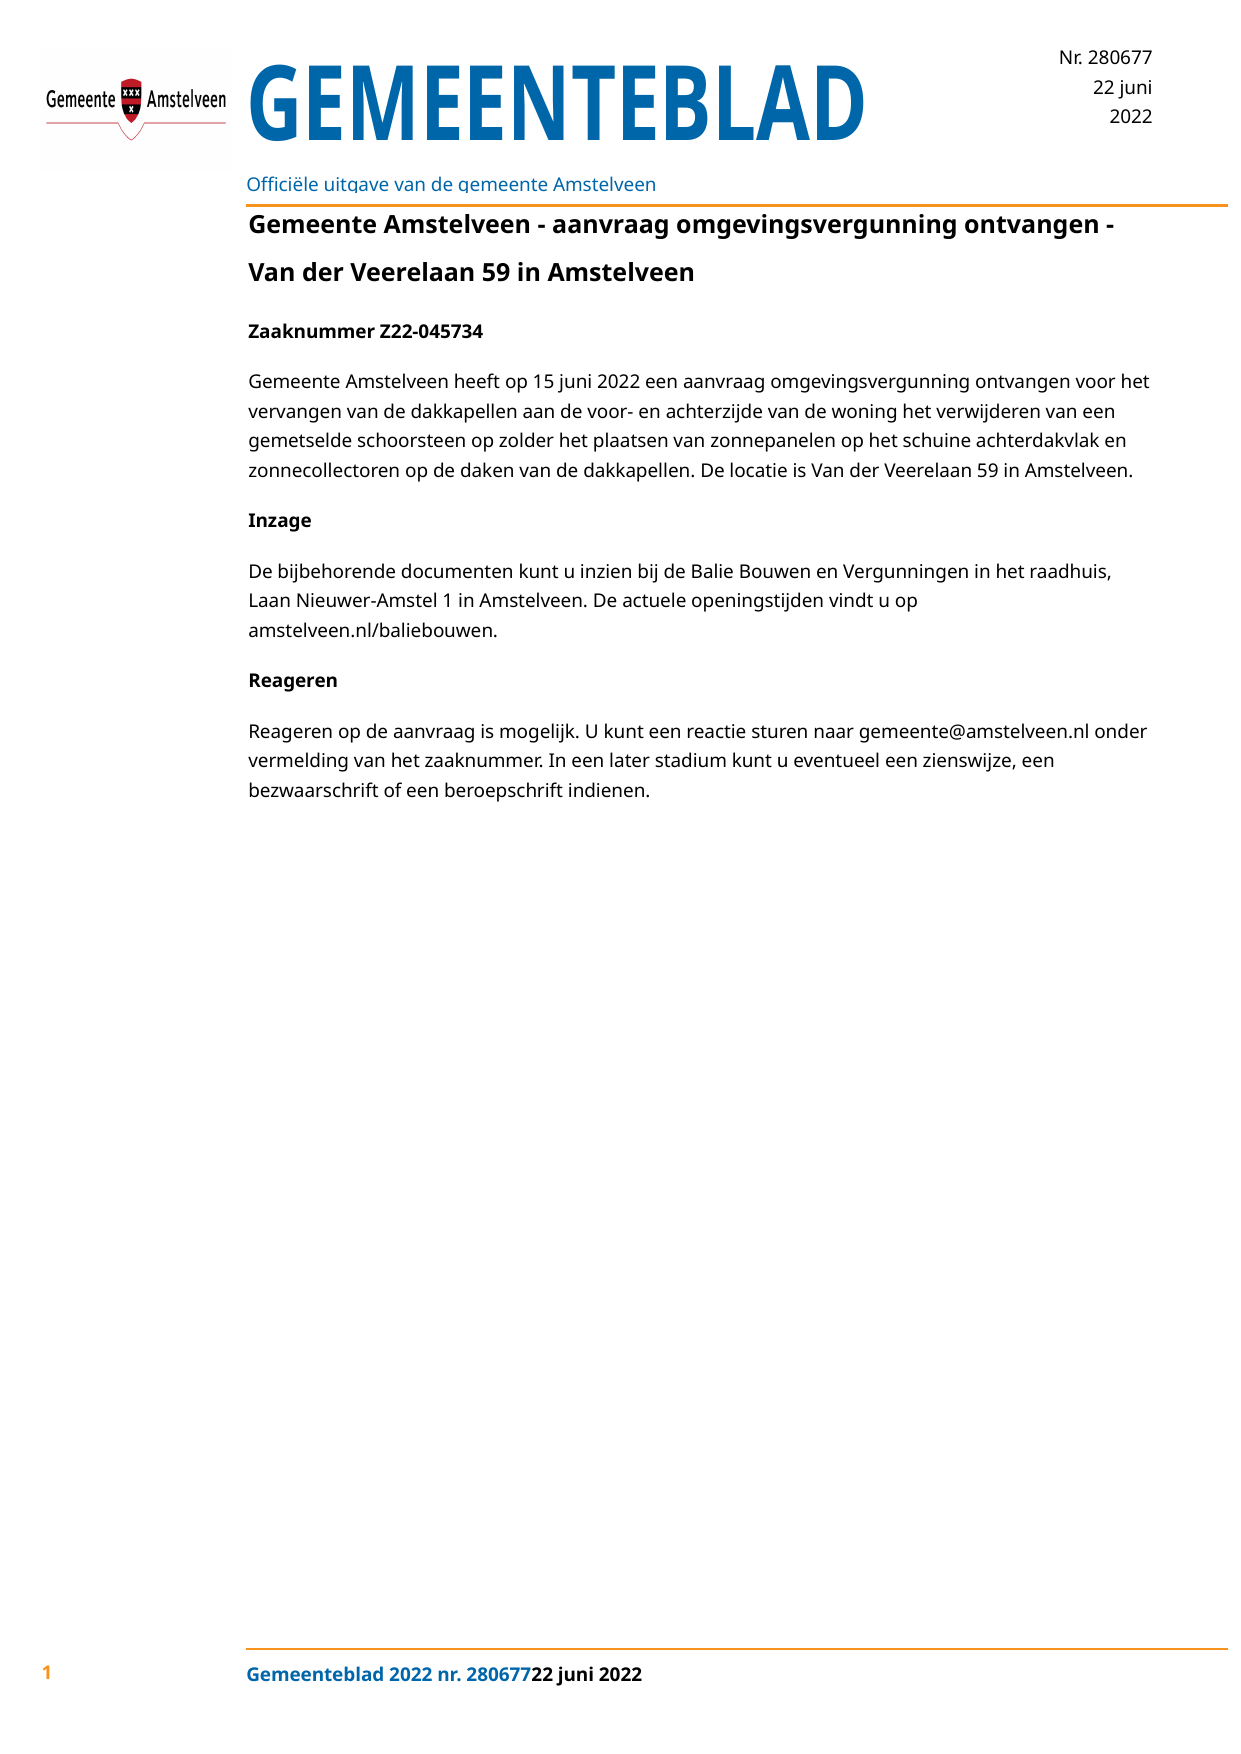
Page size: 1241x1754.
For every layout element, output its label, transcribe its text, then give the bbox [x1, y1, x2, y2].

text Gemeente Amstelveen - aanvraag omgevingsvergunning ontvangen - Van der Veerelaan 59 in Amstelveen [248, 207, 1152, 288]
text Gemeente Amstelveen heeft op 15 juni 2022 een aanvraag omgevingsvergunning ontvangen voor het vervangen van de dakkapellen aan de voor- en achterzijde van de woning het verwijderen van een gemetselde schoorsteen op zolder het plaatsen van zonnepanelen op het schuine achterdakvlak en zonnecollectoren op de daken van de dakkapellen. De locatie is Van der Veerelaan 59 in Amstelveen. [248, 368, 1152, 483]
picture [41, 47, 231, 172]
text Inzage [248, 507, 1152, 533]
text Zaaknummer Z22-045734 [248, 318, 1152, 344]
text Reageren [248, 667, 1152, 693]
text De bijbehorende documenten kunt u inzien bij de Balie Bouwen en Vergunningen in het raadhuis, Laan Nieuwer-Amstel 1 in Amstelveen. De actuele openingstijden vindt u op amstelveen.nl/baliebouwen. [248, 558, 1152, 643]
text Reageren op de aanvraag is mogelijk. U kunt een reactie sturen naar gemeente@amstelveen.nl onder vermelding van het zaaknummer. In een later stadium kunt u eventueel een zienswijze, een bezwaarschrift of een beroepschrift indienen. [248, 718, 1152, 803]
